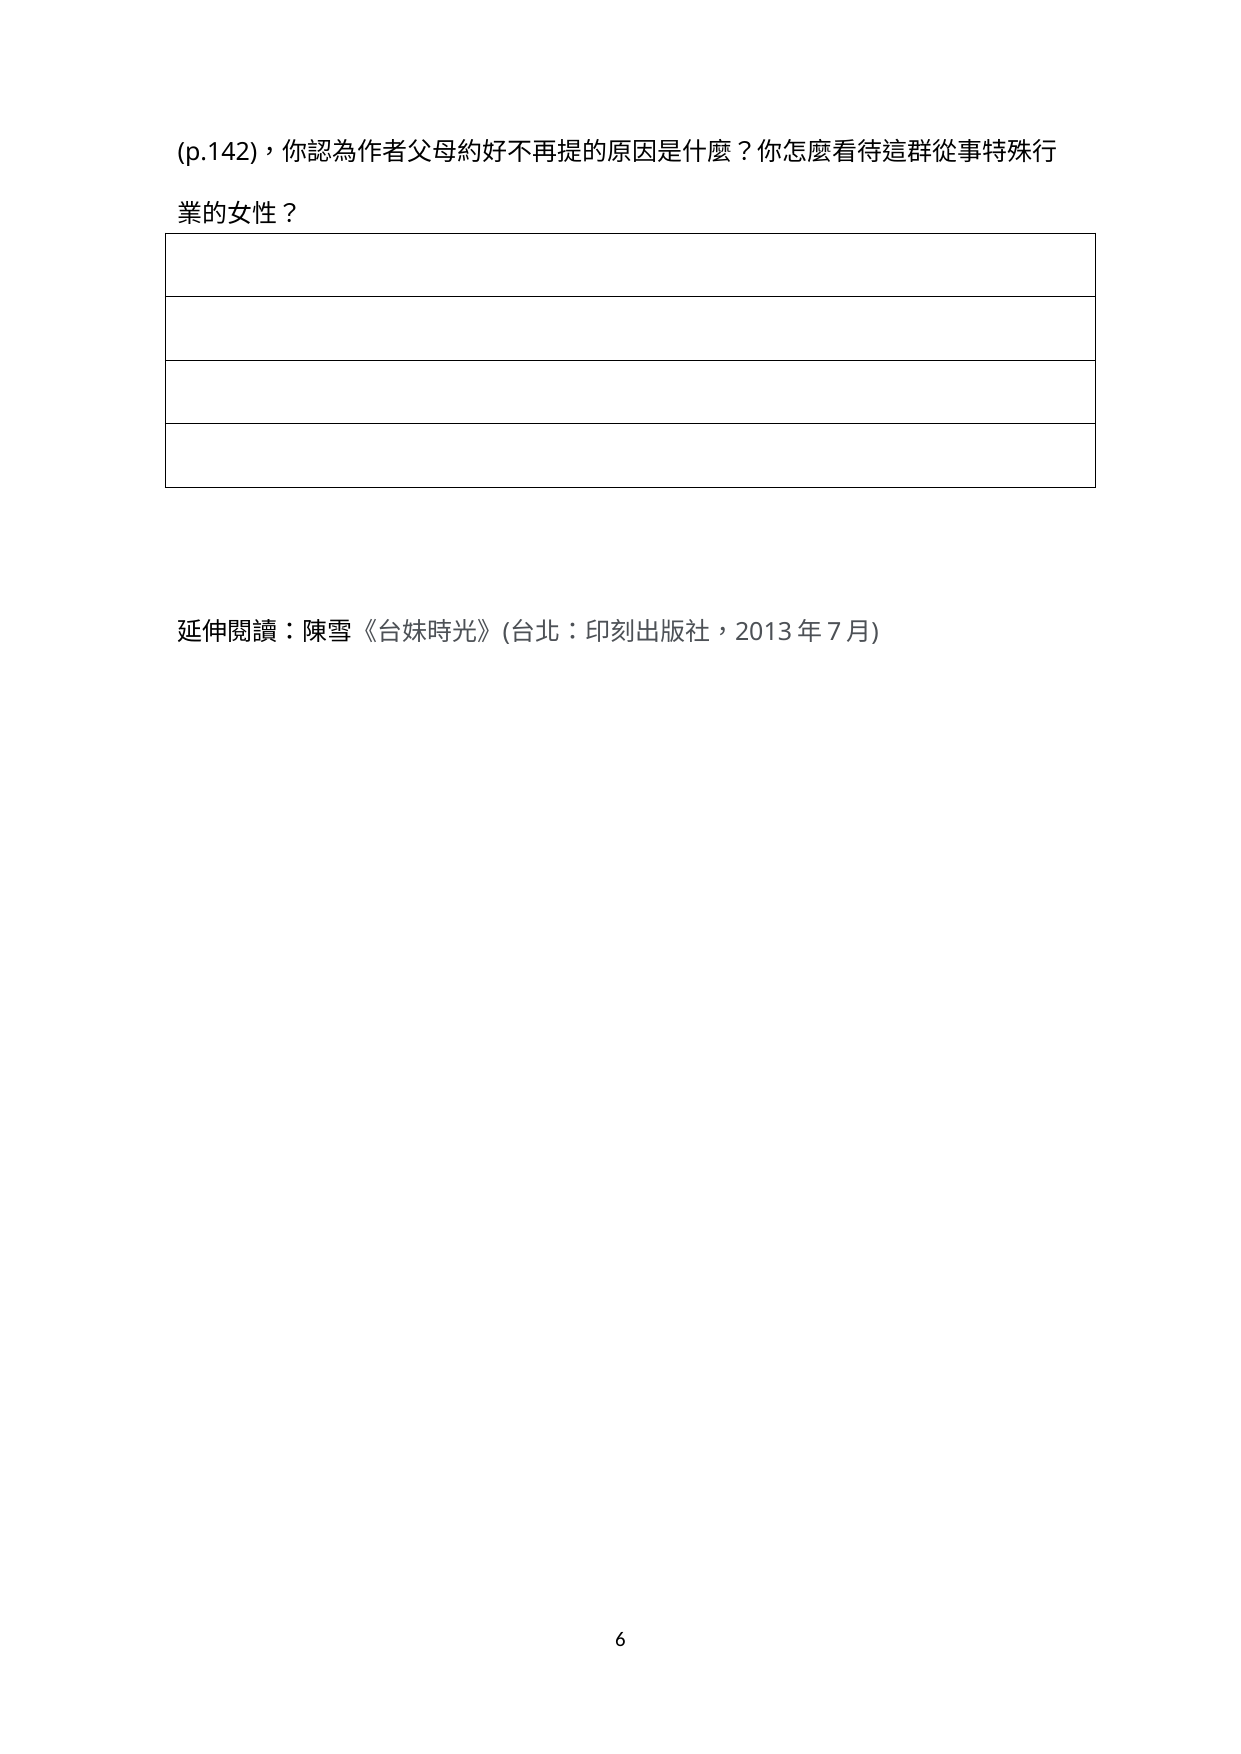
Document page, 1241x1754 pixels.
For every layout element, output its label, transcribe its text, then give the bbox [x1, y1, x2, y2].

table_header [166, 234, 1095, 296]
text 延伸閱讀：陳雪《台妹時光》(台北：印刻出版社，2013年7月) [177, 588, 1063, 650]
table_cell [166, 361, 1095, 423]
text (p.142)，你認為作者父母約好不再提的原因是什麼？你怎麼看待這群從事特殊行業的女性？ [177, 107, 1063, 232]
table_cell [166, 297, 1095, 359]
table_cell [166, 424, 1095, 487]
